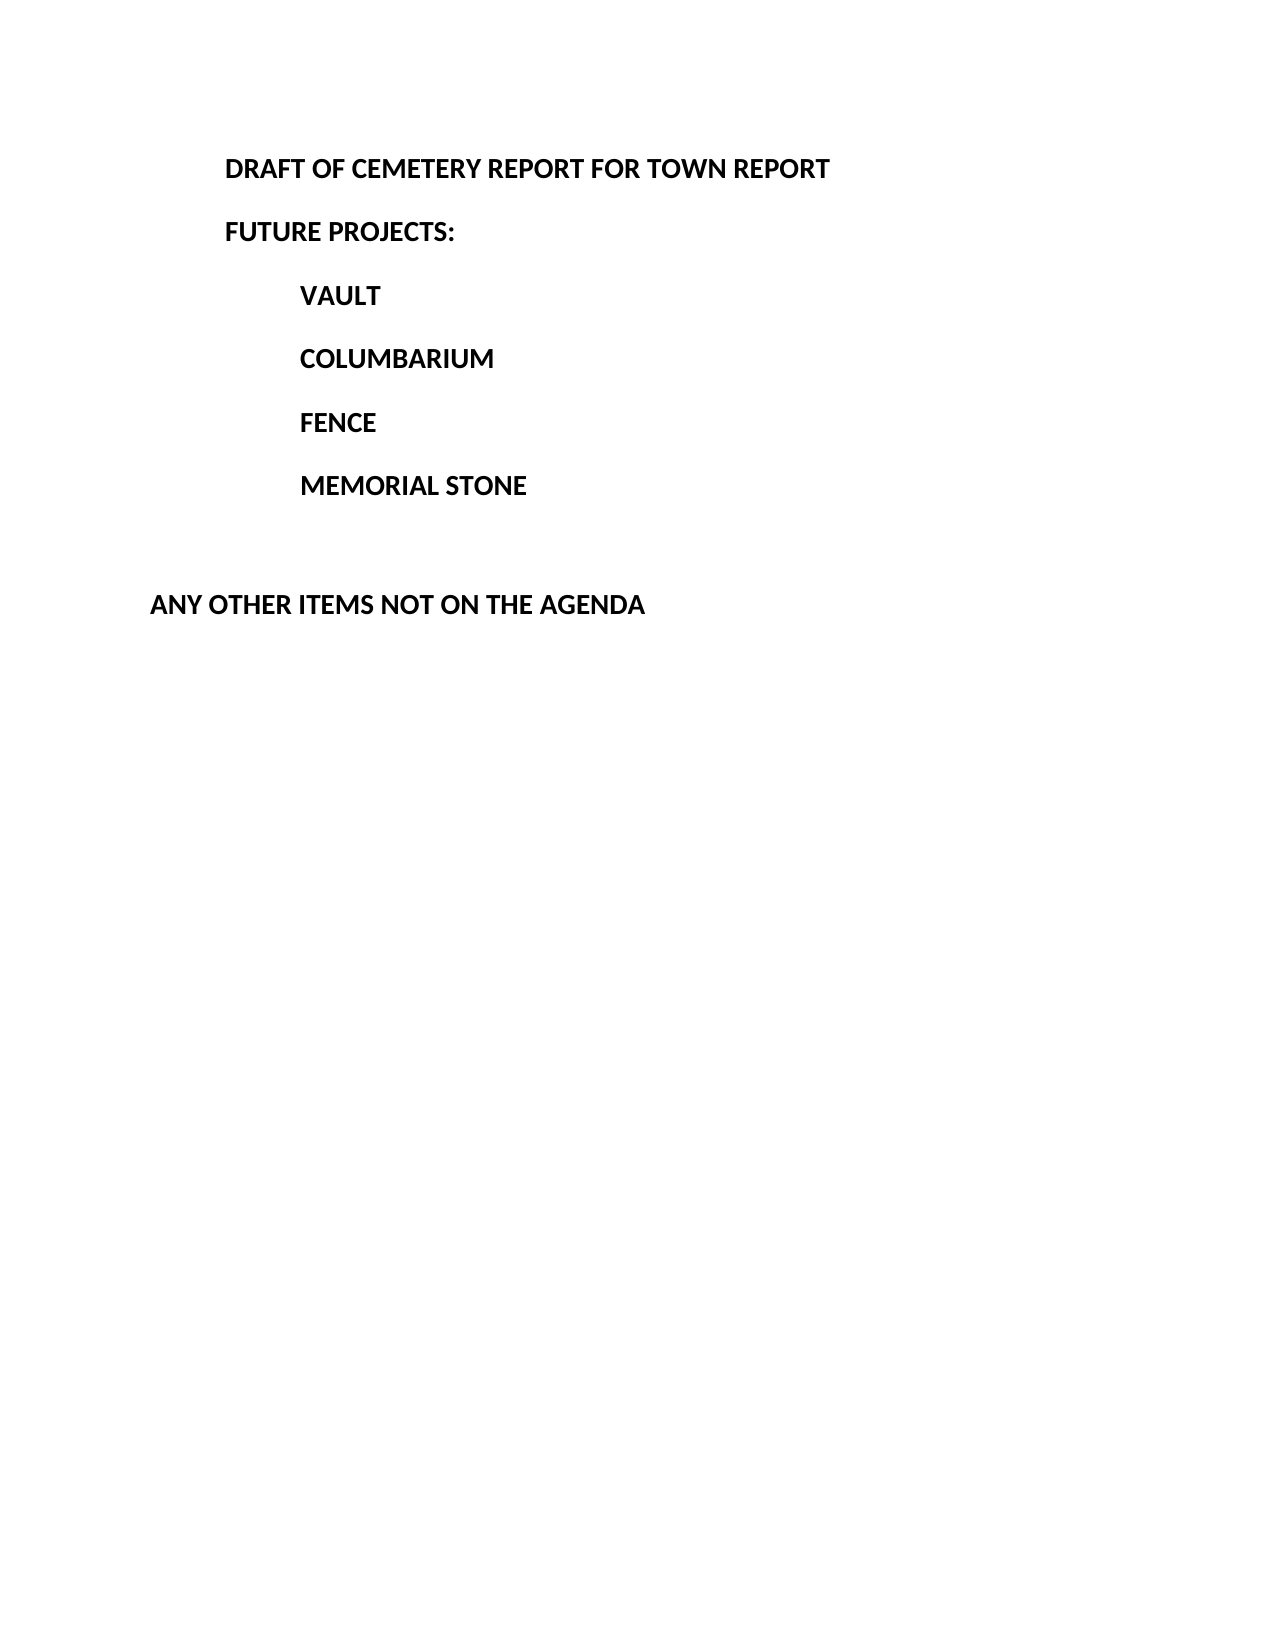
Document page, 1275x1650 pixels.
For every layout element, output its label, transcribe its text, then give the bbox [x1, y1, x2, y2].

text FENCE [150, 404, 1125, 439]
text FUTURE PROJECTS: [150, 213, 1125, 249]
text DRAFT OF CEMETERY REPORT FOR TOWN REPORT [150, 150, 1125, 186]
text MEMORIAL STONE [150, 467, 1125, 503]
text VAULT [150, 277, 1125, 312]
text ANY OTHER ITEMS NOT ON THE AGENDA [150, 586, 1125, 621]
text COLUMBARIUM [225, 340, 1125, 376]
